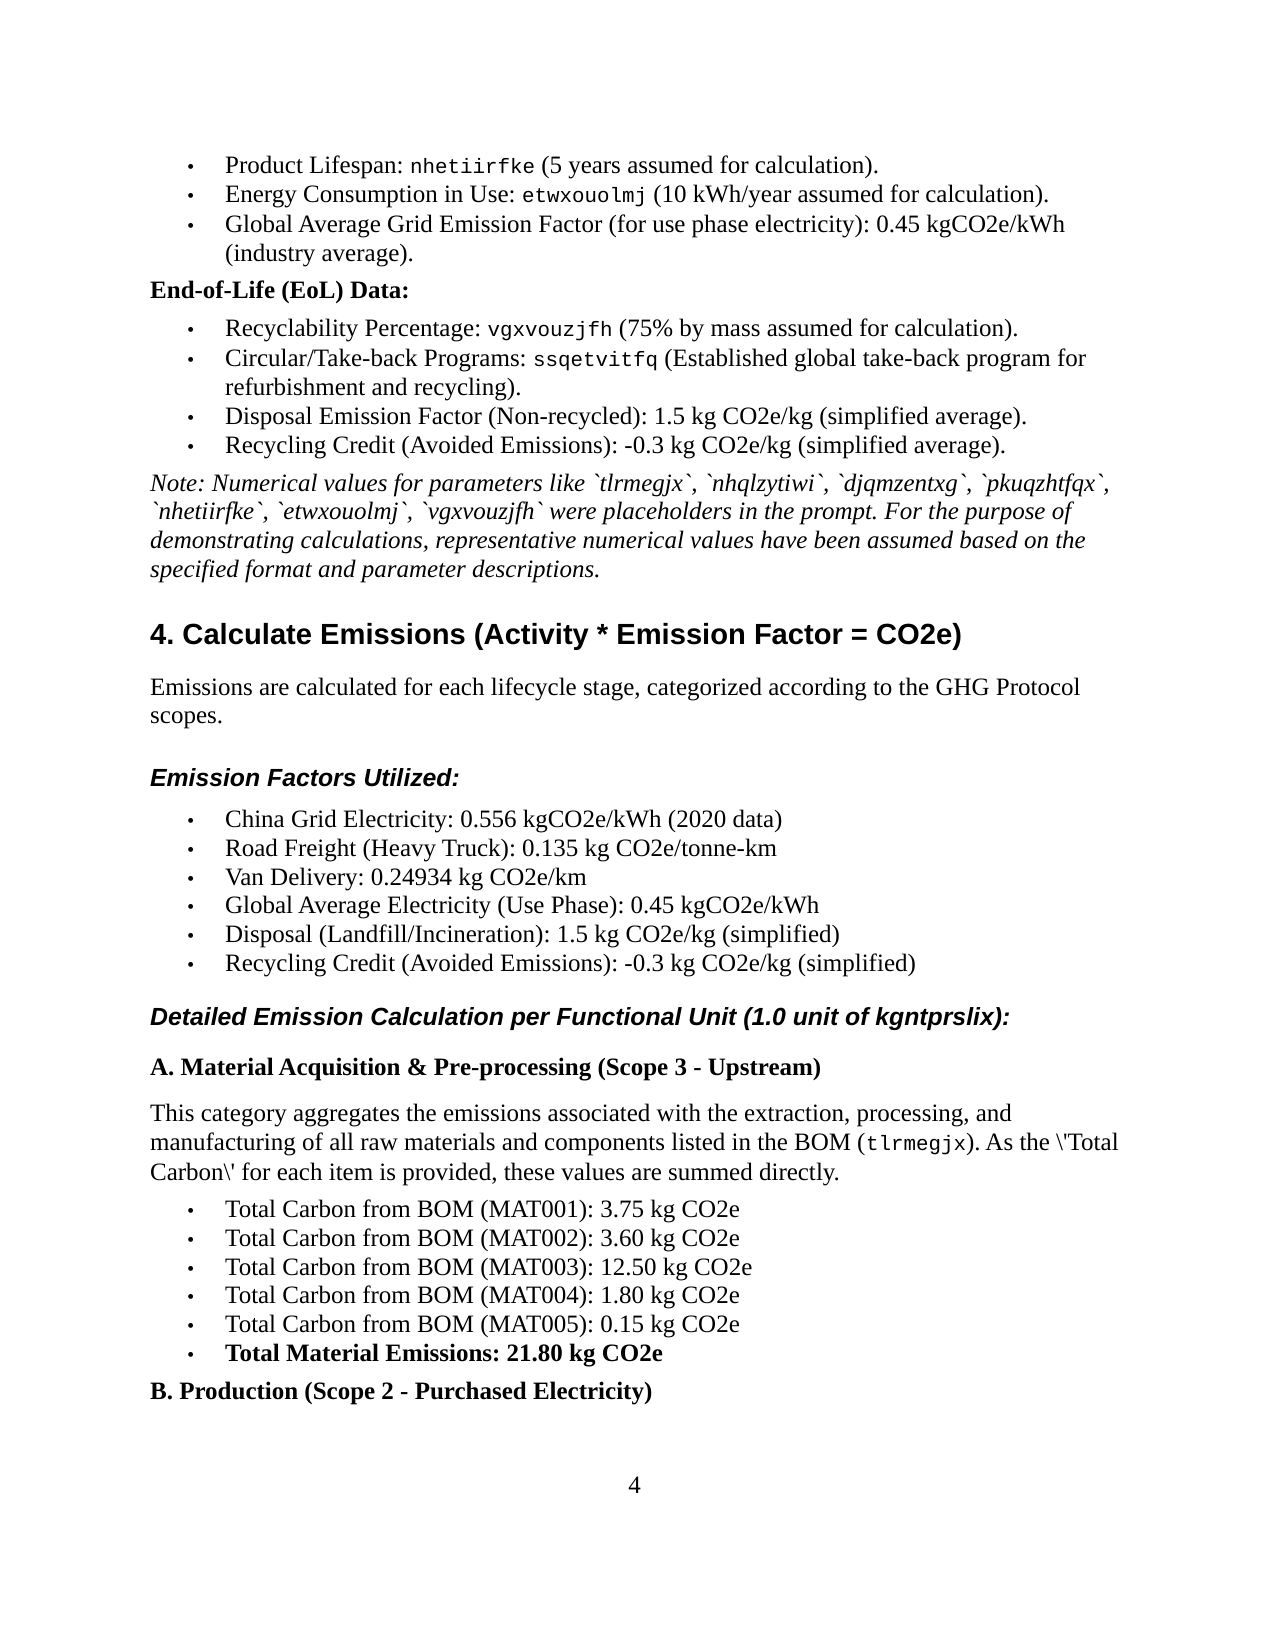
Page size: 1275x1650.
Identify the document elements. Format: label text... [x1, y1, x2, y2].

list Recyclability Percentage: vgxvouzjfh (75% by mass assumed for calculation). [187, 313, 1125, 343]
text B. Production (Scope 2 - Purchased Electricity) [150, 1376, 1125, 1404]
list Global Average Grid Emission Factor (for use phase electricity): 0.45 kgCO2e/kWh (industry average). [187, 209, 1125, 267]
text A. Material Acquisition & Pre-processing (Scope 3 - Upstream) [150, 1052, 1125, 1080]
list Circular/Take-back Programs: ssqetvitfq (Established global take-back program for refurbishment and recycling). [187, 343, 1125, 401]
list Energy Consumption in Use: etwxouolmj (10 kWh/year assumed for calculation). [187, 179, 1125, 209]
text Emissions are calculated for each lifecycle stage, categorized according to the GHG Protocol scopes. [150, 672, 1125, 729]
list Van Delivery: 0.24934 kg CO2e/km [187, 862, 1125, 890]
list Total Carbon from BOM (MAT002): 3.60 kg CO2e [187, 1223, 1125, 1252]
list Total Material Emissions: 21.80 kg CO2e [187, 1338, 1125, 1367]
subtitle Detailed Emission Calculation per Functional Unit (1.0 unit of kgntprslix): [150, 1002, 1125, 1030]
text Note: Numerical values for parameters like `tlrmegjx`, `nhqlzytiwi`, `djqmzentxg`, `pkuqzhtfqx`, `nhetiirfke`, `etwxouolmj`, `vgxvouzjfh` were placeholders in the prompt. For the purpose of demonstrating calculations, representative numerical values have been assumed based on the specified format and parameter descriptions. [150, 468, 1125, 583]
list Total Carbon from BOM (MAT004): 1.80 kg CO2e [187, 1281, 1125, 1309]
list Total Carbon from BOM (MAT005): 0.15 kg CO2e [187, 1309, 1125, 1338]
subtitle Emission Factors Utilized: [150, 763, 1125, 792]
list Disposal Emission Factor (Non-recycled): 1.5 kg CO2e/kg (simplified average). [187, 401, 1125, 430]
text End-of-Life (EoL) Data: [150, 276, 1125, 304]
list China Grid Electricity: 0.556 kgCO2e/kWh (2020 data) [187, 804, 1125, 833]
subtitle 4. Calculate Emissions (Activity * Emission Factor = CO2e) [150, 617, 1125, 650]
list Recycling Credit (Avoided Emissions): -0.3 kg CO2e/kg (simplified average). [187, 430, 1125, 459]
list Product Lifespan: nhetiirfke (5 years assumed for calculation). [187, 150, 1125, 179]
list Recycling Credit (Avoided Emissions): -0.3 kg CO2e/kg (simplified) [187, 948, 1125, 977]
list Total Carbon from BOM (MAT003): 12.50 kg CO2e [187, 1252, 1125, 1281]
list Global Average Electricity (Use Phase): 0.45 kgCO2e/kWh [187, 890, 1125, 919]
list Total Carbon from BOM (MAT001): 3.75 kg CO2e [187, 1194, 1125, 1223]
list Road Freight (Heavy Truck): 0.135 kg CO2e/tonne-km [187, 833, 1125, 862]
text This category aggregates the emissions associated with the extraction, processing, and manufacturing of all raw materials and components listed in the BOM (tlrmegjx). As the \'Total Carbon\' for each item is provided, these values are summed directly. [150, 1098, 1125, 1185]
list Disposal (Landfill/Incineration): 1.5 kg CO2e/kg (simplified) [187, 919, 1125, 948]
